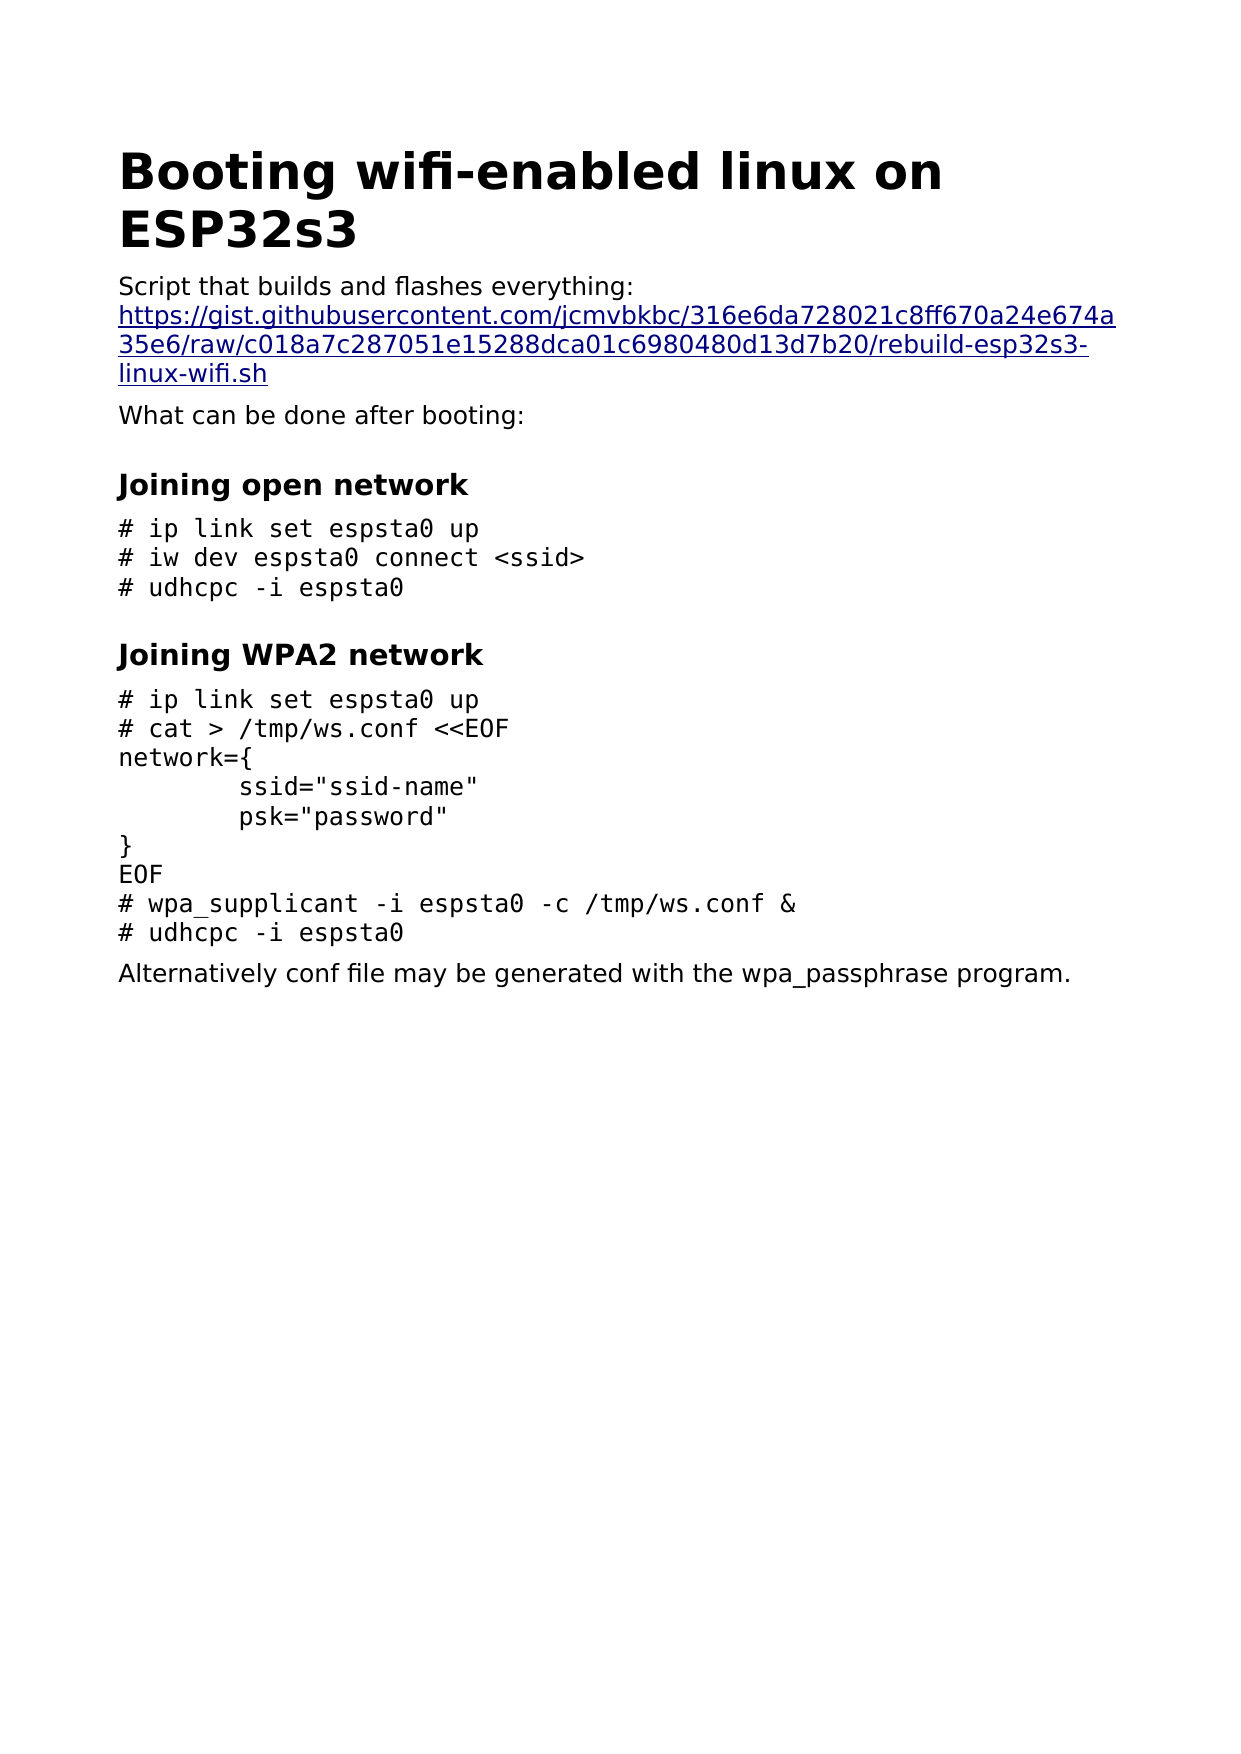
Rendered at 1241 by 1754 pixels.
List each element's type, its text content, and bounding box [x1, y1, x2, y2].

text # ip link set espsta0 up # iw dev espsta0 connect <ssid> # udhcpc -i espsta0 [118, 514, 1122, 602]
subtitle Joining open network [118, 468, 1122, 502]
subtitle Joining WPA2 network [118, 639, 1122, 673]
text What can be done after booting: [118, 401, 1122, 430]
text Alternatively conf file may be generated with the wpa_passphrase program. [118, 959, 1122, 988]
text # ip link set espsta0 up # cat > /tmp/ws.conf <<EOF network={ ssid="ssid-name" psk="password" } EOF # wpa_supplicant -i espsta0 -c /tmp/ws.conf & # udhcpc -i espsta0 [118, 685, 1122, 948]
subtitle Booting wifi-enabled linux on ESP32s3 [118, 143, 1122, 259]
text Script that builds and flashes everything: https://gist.githubusercontent.com/jcmvbkbc/316e6da728021c8ff670a24e674a35e6/raw/c018a7c287051e15288dca01c6980480d13d7b20/rebuild-esp32s3-linux-wifi.sh [118, 272, 1122, 389]
